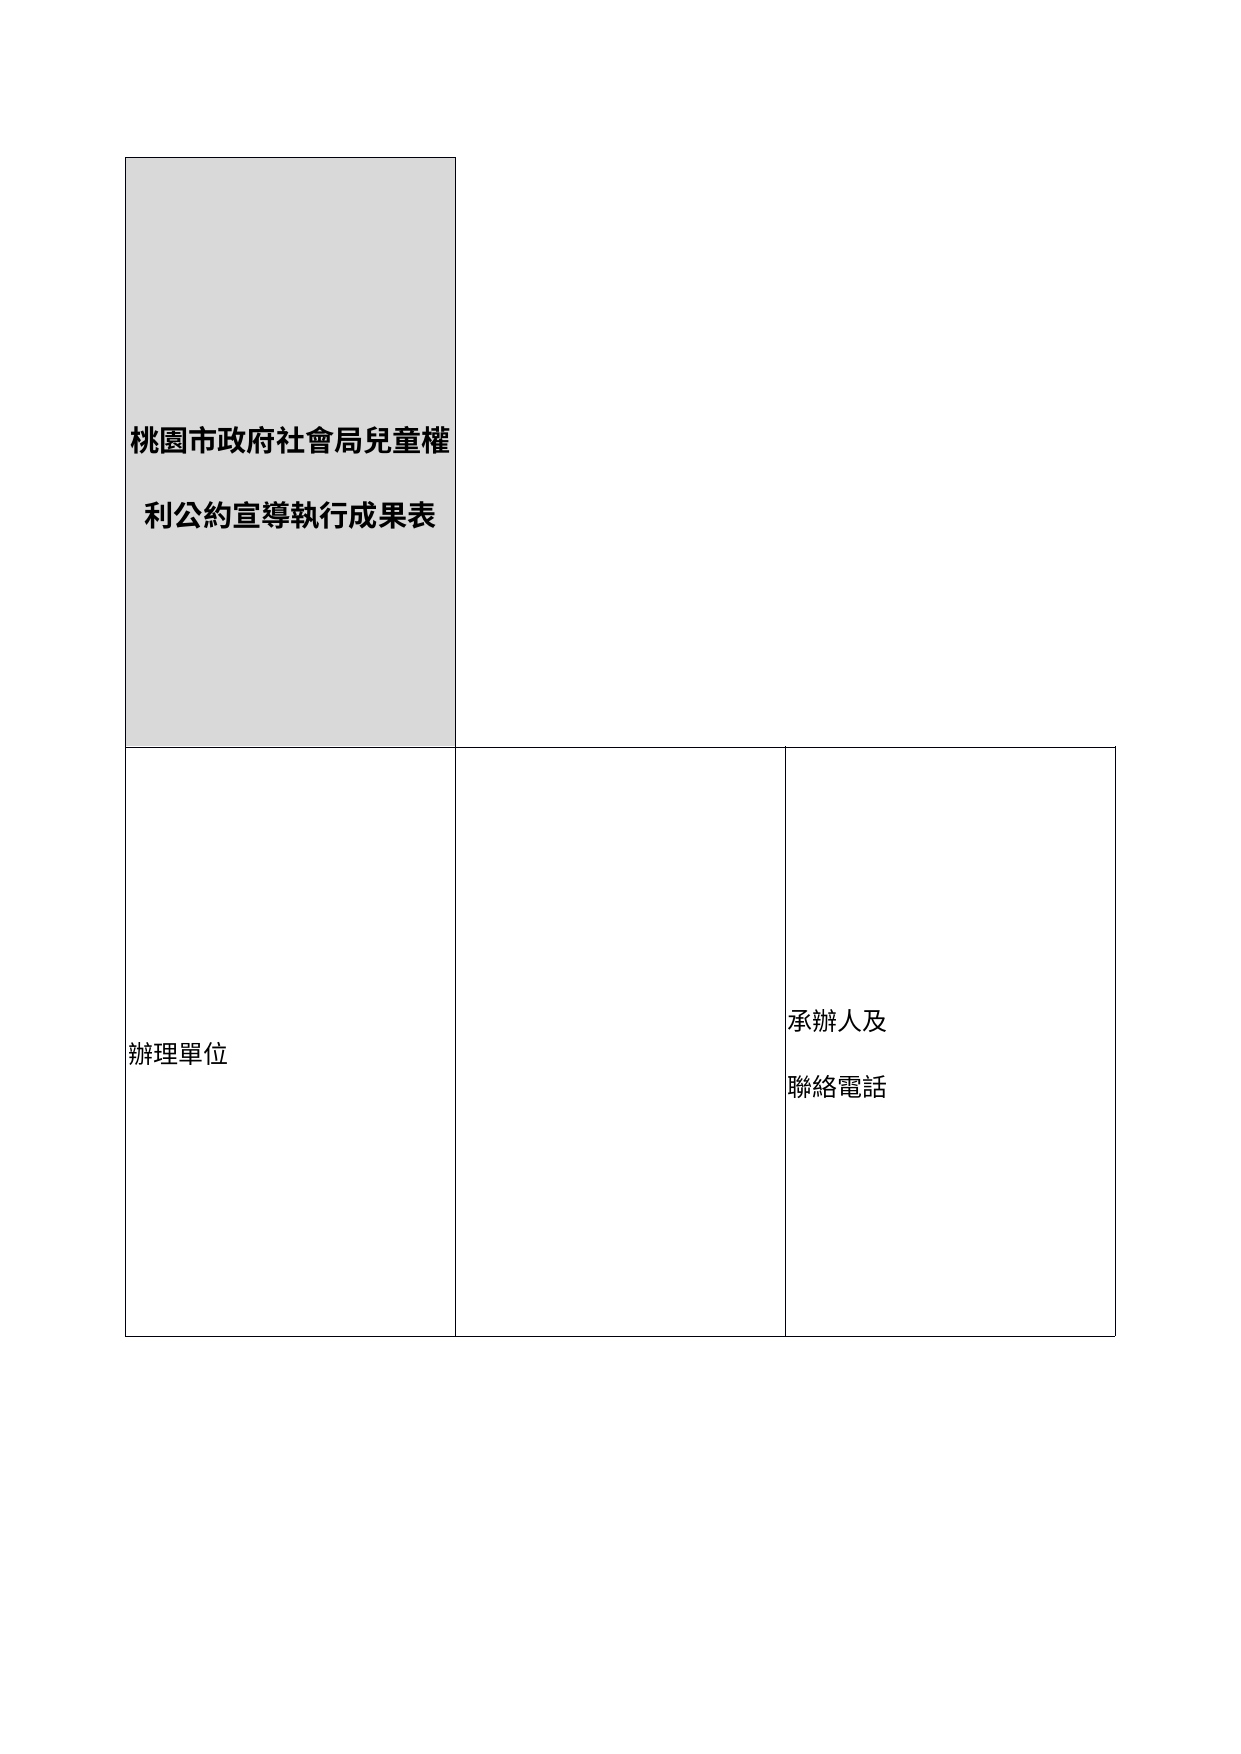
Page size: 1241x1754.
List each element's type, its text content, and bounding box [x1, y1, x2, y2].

table_cell [456, 748, 785, 1336]
table_cell 辦理單位 [126, 748, 455, 1336]
table_header 桃園市政府社會局兒童權利公約宣導執行成果表 [126, 158, 455, 746]
table_cell 承辦人及 聯絡電話 [786, 748, 1115, 1336]
